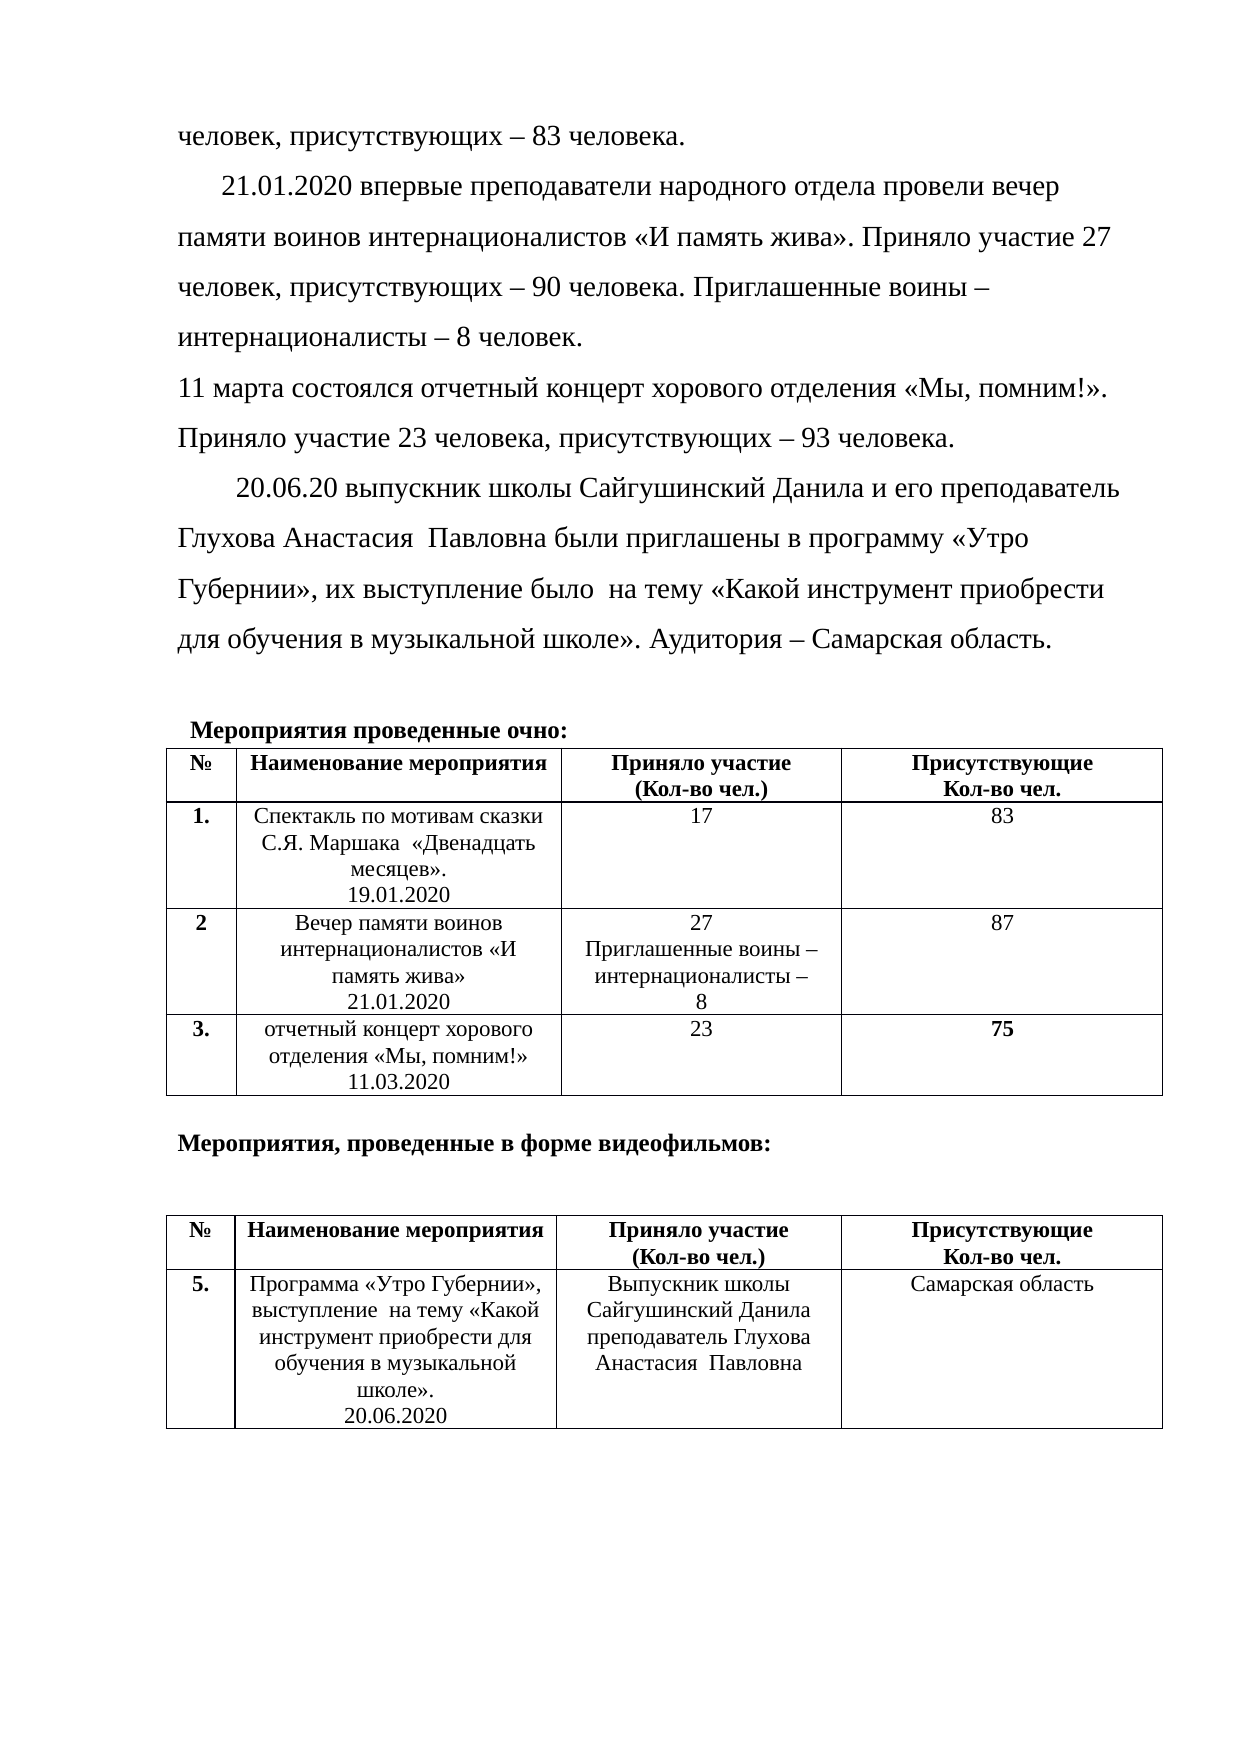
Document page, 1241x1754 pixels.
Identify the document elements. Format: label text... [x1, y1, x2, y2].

table_header Приняло участие (Кол-во чел.) [557, 1216, 841, 1269]
table_header Присутствующие Кол-во чел. [842, 749, 1162, 801]
text Мероприятия проведенные очно: [177, 715, 1152, 743]
table_cell 17 [562, 803, 841, 908]
table_cell отчетный концерт хорового отделения «Мы, помним!» 11.03.2020 [237, 1015, 561, 1094]
text Мероприятия, проведенные в форме видеофильмов: [177, 1128, 1152, 1157]
text 20.06.20 выпускник школы Сайгушинский Данила и его преподаватель Глухова Анастасия Павловна были приглашены в программу «Утро Губернии», их выступление было на тему «Какой инструмент приобрести для обучения в музыкальной школе». Аудитория – Самарская область. [177, 470, 1152, 655]
table_cell 3. [167, 1015, 236, 1094]
table_cell 27 Приглашенные воины – интернационалисты – 8 [562, 909, 841, 1014]
table_cell 75 [842, 1015, 1162, 1094]
table_cell Выпускник школы Сайгушинский Данила преподаватель Глухова Анастасия Павловна [557, 1270, 841, 1428]
table_cell 2 [167, 909, 236, 1014]
table_cell 87 [842, 909, 1162, 1014]
table_cell Самарская область [842, 1270, 1162, 1428]
table_cell Спектакль по мотивам сказки С.Я. Маршака «Двенадцать месяцев». 19.01.2020 [237, 803, 561, 908]
table_cell 83 [842, 803, 1162, 908]
table_cell 5. [167, 1270, 234, 1428]
table_header № [167, 1216, 234, 1269]
table_cell 23 [562, 1015, 841, 1094]
table_header Присутствующие Кол-во чел. [842, 1216, 1162, 1269]
table_header № [167, 749, 236, 801]
table_header Наименование мероприятия [236, 1216, 556, 1269]
text человек, присутствующих – 83 человека. [177, 118, 1152, 152]
text 21.01.2020 впервые преподаватели народного отдела провели вечер памяти воинов интернационалистов «И память жива». Приняло участие 27 человек, присутствующих – 90 человека. Приглашенные воины – интернационалисты – 8 человек. [177, 168, 1152, 353]
table_cell Вечер памяти воинов интернационалистов «И память жива» 21.01.2020 [237, 909, 561, 1014]
text 11 марта состоялся отчетный концерт хорового отделения «Мы, помним!». Приняло участие 23 человека, присутствующих – 93 человека. [177, 370, 1152, 453]
table_header Наименование мероприятия [237, 749, 561, 801]
table_cell Программа «Утро Губернии», выступление на тему «Какой инструмент приобрести для обучения в музыкальной школе». 20.06.2020 [236, 1270, 556, 1428]
table_cell 1. [167, 803, 236, 908]
table_header Приняло участие (Кол-во чел.) [562, 749, 841, 801]
